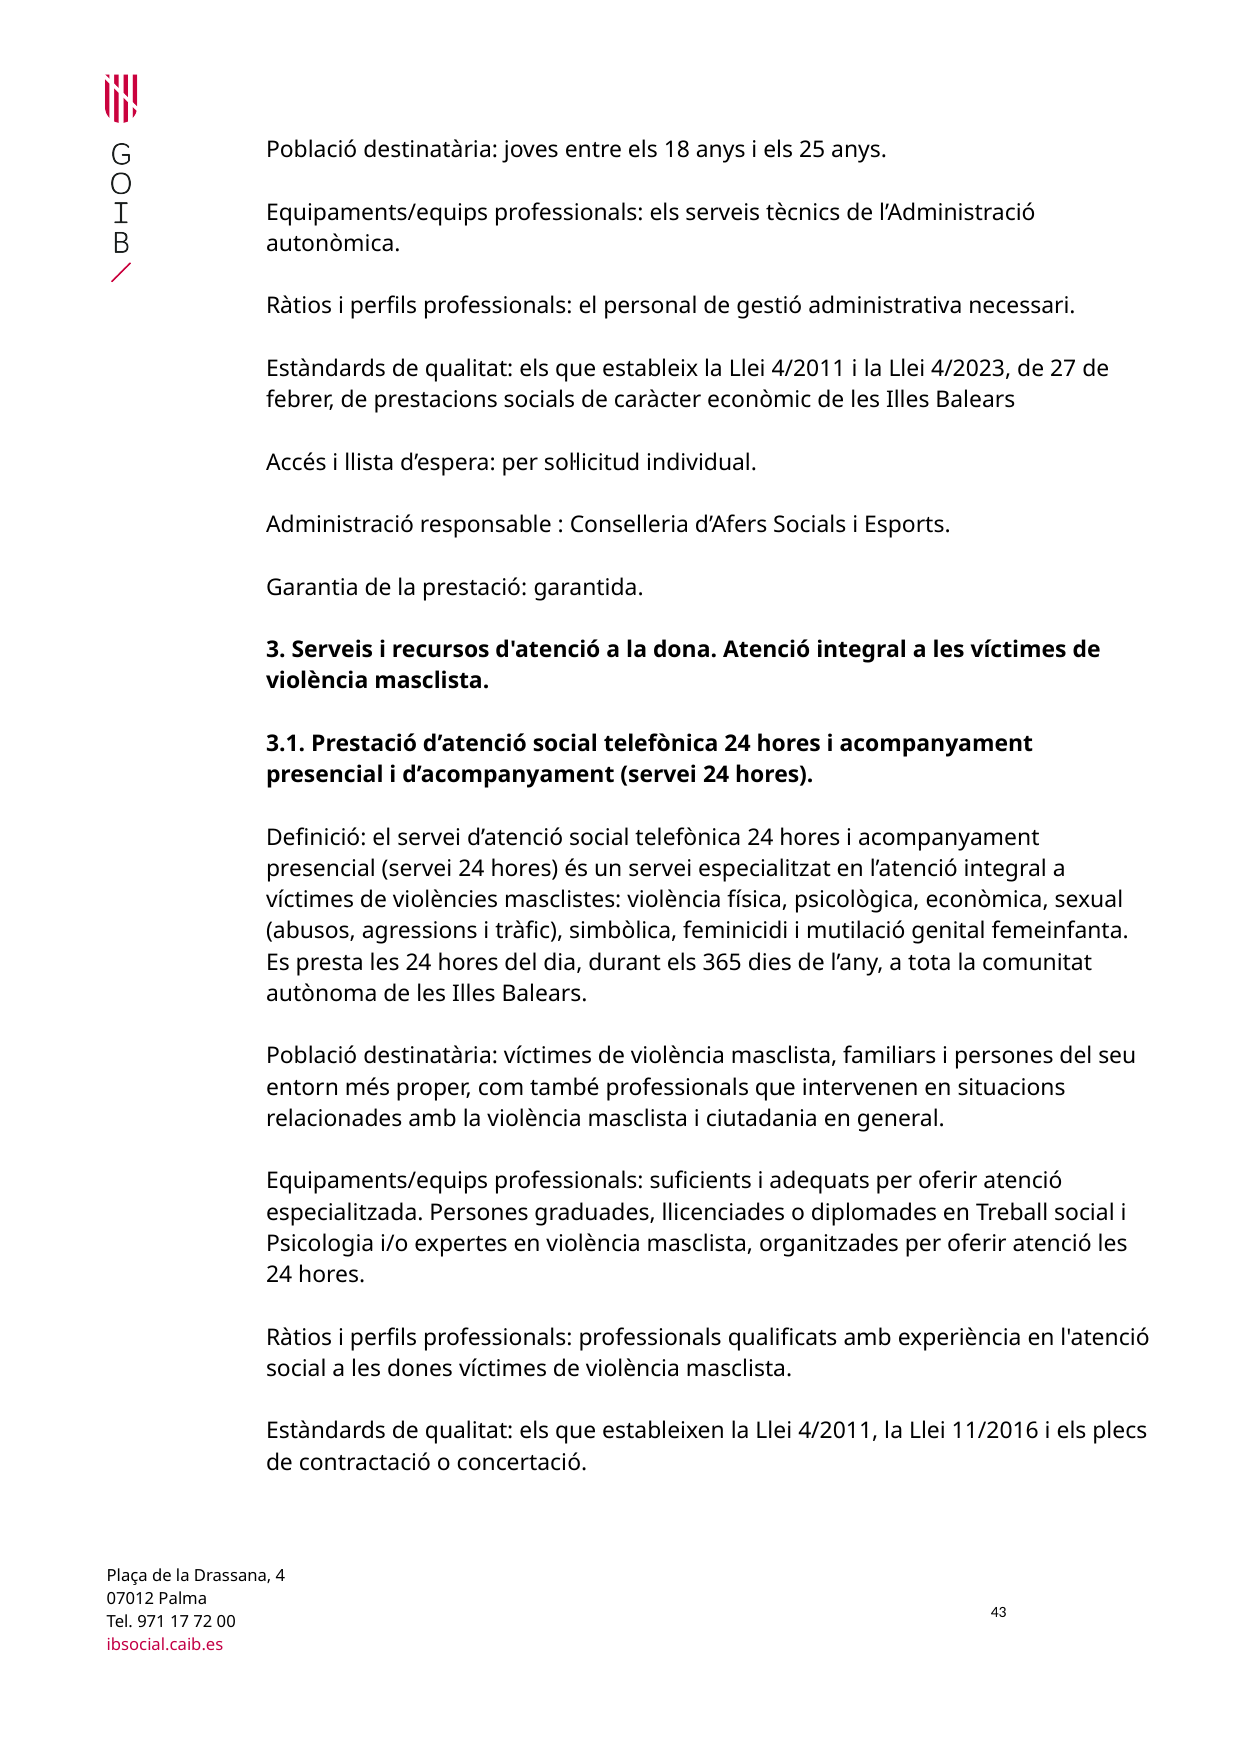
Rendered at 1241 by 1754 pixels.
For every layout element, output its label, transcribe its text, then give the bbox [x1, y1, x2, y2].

text Estàndards de qualitat: els que estableixen la Llei 4/2011, la Llei 11/2016 i els plecs de contractació o concertació. [266, 1414, 1152, 1477]
text Ràtios i perfils professionals: professionals qualificats amb experiència en l'atenció social a les dones víctimes de violència masclista. [266, 1320, 1152, 1383]
text Estàndards de qualitat: els que estableix la Llei 4/2011 i la Llei 4/2023, de 27 de febrer, de prestacions socials de caràcter econòmic de les Illes Balears [266, 352, 1152, 414]
text Població destinatària: joves entre els 18 anys i els 25 anys. [266, 133, 1152, 164]
text 3. Serveis i recursos d'atenció a la dona. Atenció integral a les víctimes de violència masclista. [266, 633, 1152, 695]
text Ràtios i perfils professionals: el personal de gestió administrativa necessari. [266, 289, 1152, 320]
text Garantia de la prestació: garantida. [266, 570, 1152, 602]
text Administració responsable : Conselleria d’Afers Socials i Esports. [266, 508, 1152, 539]
text Equipaments/equips professionals: els serveis tècnics de l’Administració autonòmica. [266, 195, 1152, 258]
text Equipaments/equips professionals: suficients i adequats per oferir atenció especialitzada. Persones graduades, llicenciades o diplomades en Treball social i Psicologia i/o expertes en violència masclista, organitzades per oferir atenció les 24 hores. [266, 1164, 1152, 1289]
picture [76, 51, 166, 313]
text Definició: el servei d’atenció social telefònica 24 hores i acompanyament presencial (servei 24 hores) és un servei especialitzat en l’atenció integral a víctimes de violències masclistes: violència física, psicològica, econòmica, sexual (abusos, agressions i tràfic), simbòlica, feminicidi i mutilació genital femeinfanta. Es presta les 24 hores del dia, durant els 365 dies de l’any, a tota la comunitat autònoma de les Illes Balears. [266, 820, 1152, 1008]
text 3.1. Prestació d’atenció social telefònica 24 hores i acompanyament presencial i d’acompanyament (servei 24 hores). [266, 727, 1152, 789]
text Població destinatària: víctimes de violència masclista, familiars i persones del seu entorn més proper, com també professionals que intervenen en situacions relacionades amb la violència masclista i ciutadania en general. [266, 1039, 1152, 1133]
text Accés i llista d’espera: per sol·licitud individual. [266, 445, 1152, 477]
